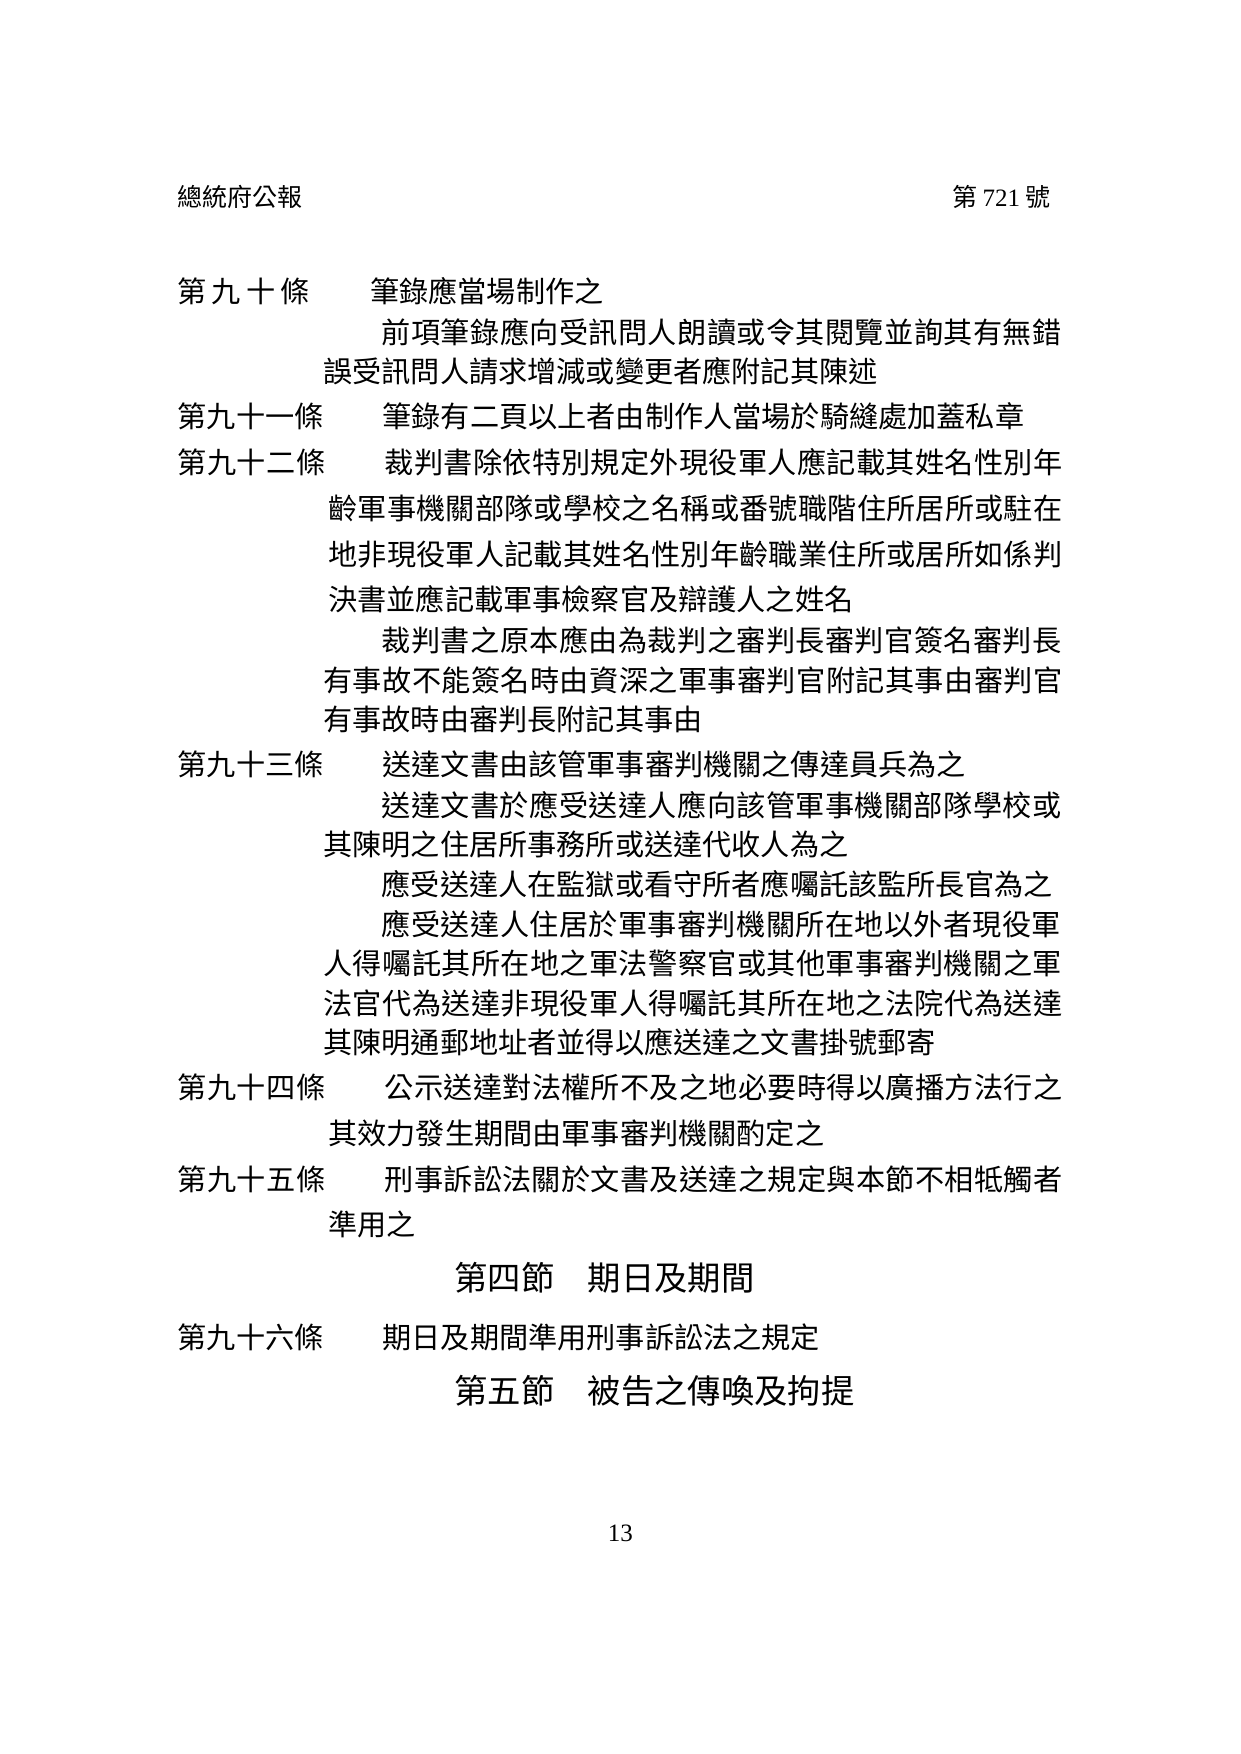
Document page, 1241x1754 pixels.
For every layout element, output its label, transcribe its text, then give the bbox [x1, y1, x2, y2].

text 第九十六條 期日及期間準用刑事訴訟法之規定 [177, 1312, 1063, 1357]
text 第九十二條 裁判書除依特別規定外現役軍人應記載其姓名性別年齡軍事機關部隊或學校之名稱或番號職階住所居所或駐在地非現役軍人記載其姓名性別年齡職業住所或居所如係判決書並應記載軍事檢察官及辯護人之姓名 [177, 437, 1063, 620]
text 第九十四條 公示送達對法權所不及之地必要時得以廣播方法行之其效力發生期間由軍事審判機關酌定之 [177, 1062, 1063, 1153]
text 第四節 期日及期間 [454, 1257, 1063, 1299]
text 前項筆錄應向受訊問人朗讀或令其閱覽並詢其有無錯誤受訊問人請求增減或變更者應附記其陳述 [323, 312, 1063, 391]
text 裁判書之原本應由為裁判之審判長審判官簽名審判長有事故不能簽名時由資深之軍事審判官附記其事由審判官有事故時由審判長附記其事由 [323, 620, 1063, 739]
text 第九十條 筆錄應當場制作之 [177, 266, 1063, 312]
text 第九十三條 送達文書由該管軍事審判機關之傳達員兵為之 [177, 739, 1063, 784]
text 應受送達人住居於軍事審判機關所在地以外者現役軍人得囑託其所在地之軍法警察官或其他軍事審判機關之軍法官代為送達非現役軍人得囑託其所在地之法院代為送達其陳明通郵地址者並得以應送達之文書掛號郵寄 [323, 903, 1063, 1062]
text 應受送達人在監獄或看守所者應囑託該監所長官為之 [323, 864, 1063, 903]
text 第九十五條 刑事訴訟法關於文書及送達之規定與本節不相牴觸者準用之 [177, 1153, 1063, 1245]
text 送達文書於應受送達人應向該管軍事機關部隊學校或其陳明之住居所事務所或送達代收人為之 [323, 784, 1063, 864]
text 第九十一條 筆錄有二頁以上者由制作人當場於騎縫處加蓋私章 [177, 391, 1063, 437]
text 第五節 被告之傳喚及拘提 [454, 1370, 1063, 1412]
